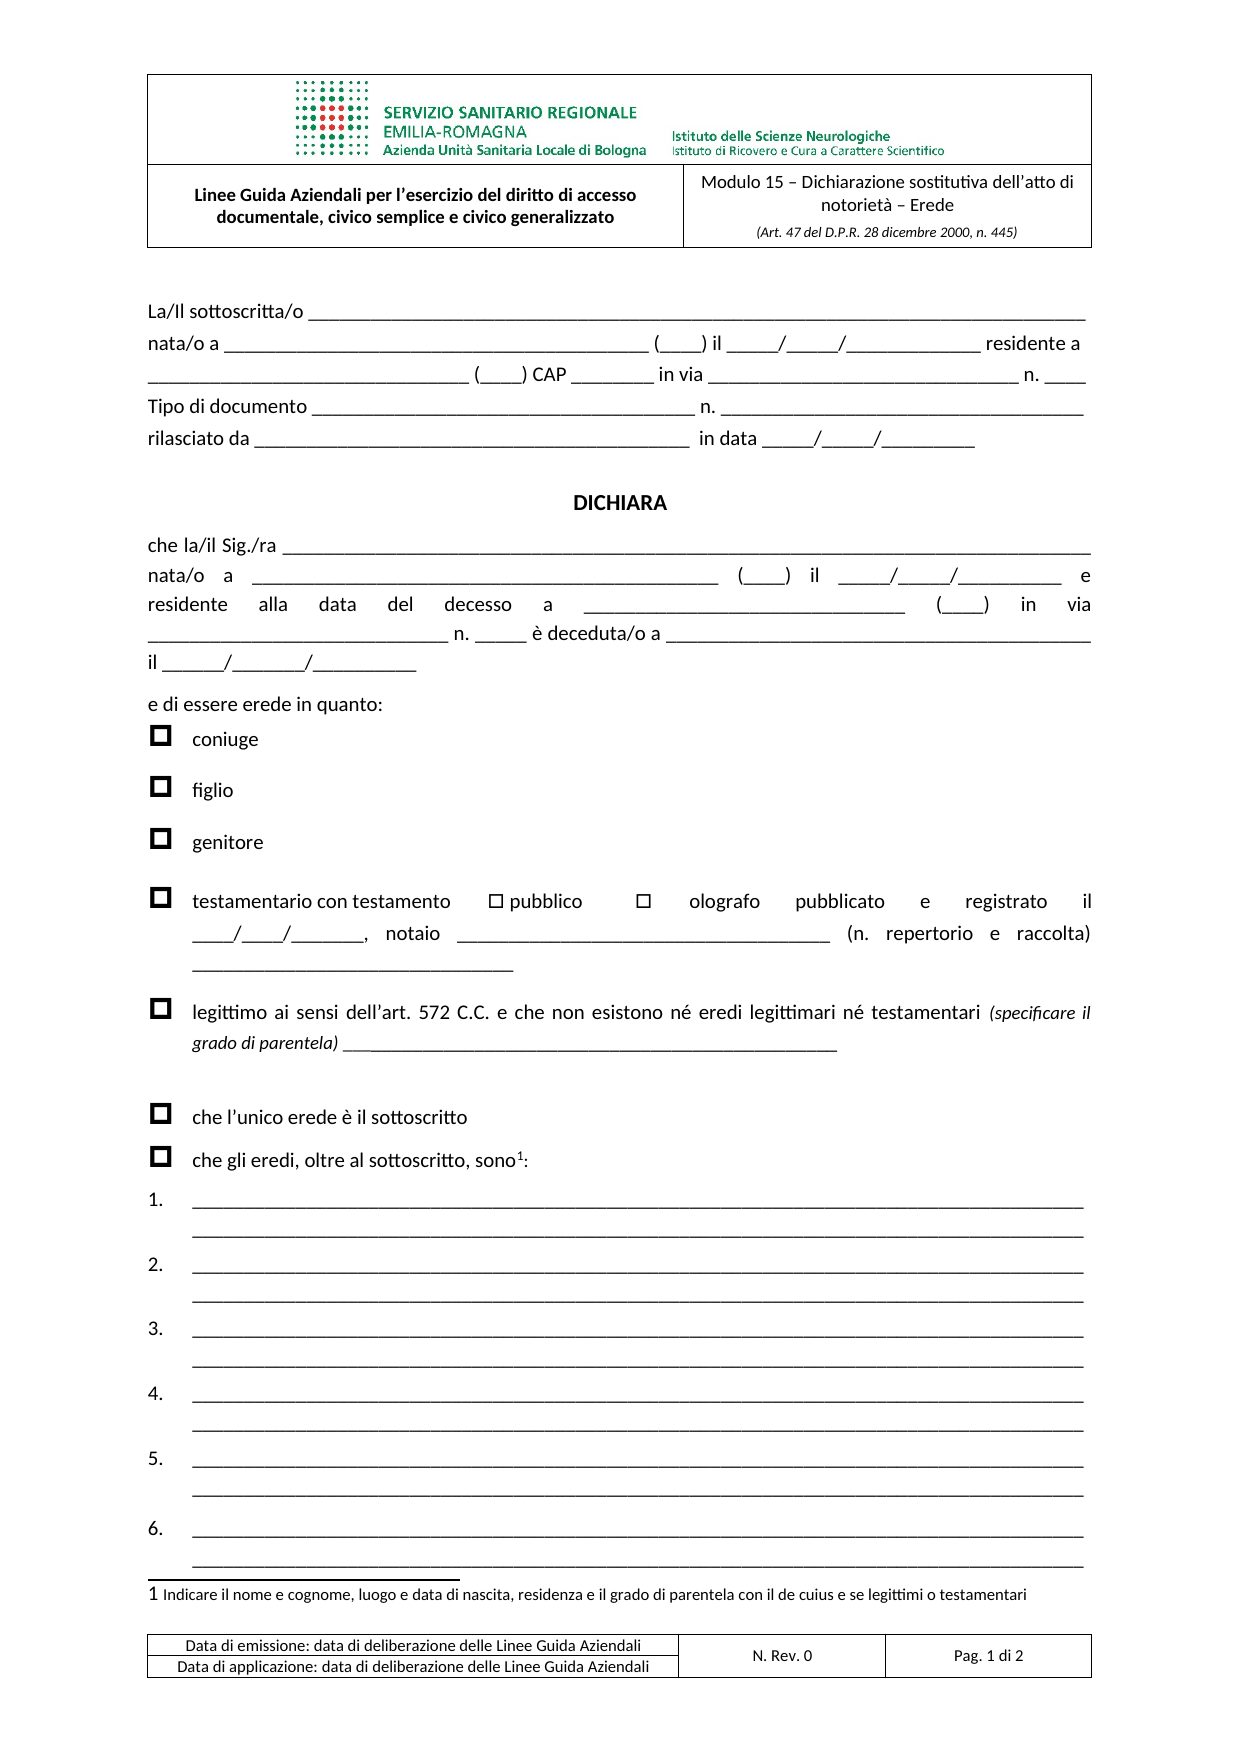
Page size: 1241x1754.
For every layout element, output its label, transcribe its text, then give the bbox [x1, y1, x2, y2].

list legittimo ai sensi dell’art. 572 C.C. e che non esistono né eredi legittimari né testamentari (specificare il grado di parentela) ________________________________________________ [148, 999, 1092, 1055]
list ____________________________________________________________________________________________________________________________________________________________________________ [148, 1516, 1092, 1570]
list ____________________________________________________________________________________________________________________________________________________________________________ [148, 1186, 1092, 1241]
text e di essere erede in quanto: [148, 691, 1092, 716]
list figlio [148, 778, 1092, 804]
text che la/il Sig./ra ______________________________________________________________________________ nata/o a _____________________________________________ (____) il _____/_____/__________ e residente alla data del decesso a _______________________________ (____) in via _____________________________ n. _____ è deceduta/o a _________________________________________ il ______/_______/__________ [148, 533, 1092, 675]
list ____________________________________________________________________________________________________________________________________________________________________________ [148, 1445, 1092, 1499]
text rilasciato da __________________________________________ in data _____/_____/_________ [148, 425, 1092, 450]
list coniuge [148, 726, 1092, 753]
list testamentario con testamento □ pubblico □ olografo pubblicato e registrato il ____/____/_______, notaio ____________________________________ (n. repertorio e raccolta) _______________________________ [148, 880, 1092, 974]
text DICHIARA [148, 488, 1092, 516]
text _______________________________ (____) CAP ________ in via ______________________________ n. ____ [148, 362, 1092, 387]
list ____________________________________________________________________________________________________________________________________________________________________________ [148, 1251, 1092, 1306]
text Tipo di documento _____________________________________ n. ___________________________________ [148, 393, 1092, 419]
list genitore [148, 829, 1092, 856]
text nata/o a _________________________________________ (____) il _____/_____/_____________ residente a [148, 330, 1092, 355]
list Indicare il nome e cognome, luogo e data di nascita, residenza e il grado di parentela con il de cuius e se legittimi o testamentari [148, 1581, 1092, 1606]
list che gli eredi, oltre al sottoscritto, sono: [148, 1147, 1092, 1174]
text La/Il sottoscritta/o ___________________________________________________________________________ [148, 298, 1092, 324]
list che l’unico erede è il sottoscritto [148, 1104, 1092, 1131]
list ____________________________________________________________________________________________________________________________________________________________________________ [148, 1316, 1092, 1370]
list ____________________________________________________________________________________________________________________________________________________________________________ [148, 1380, 1092, 1435]
